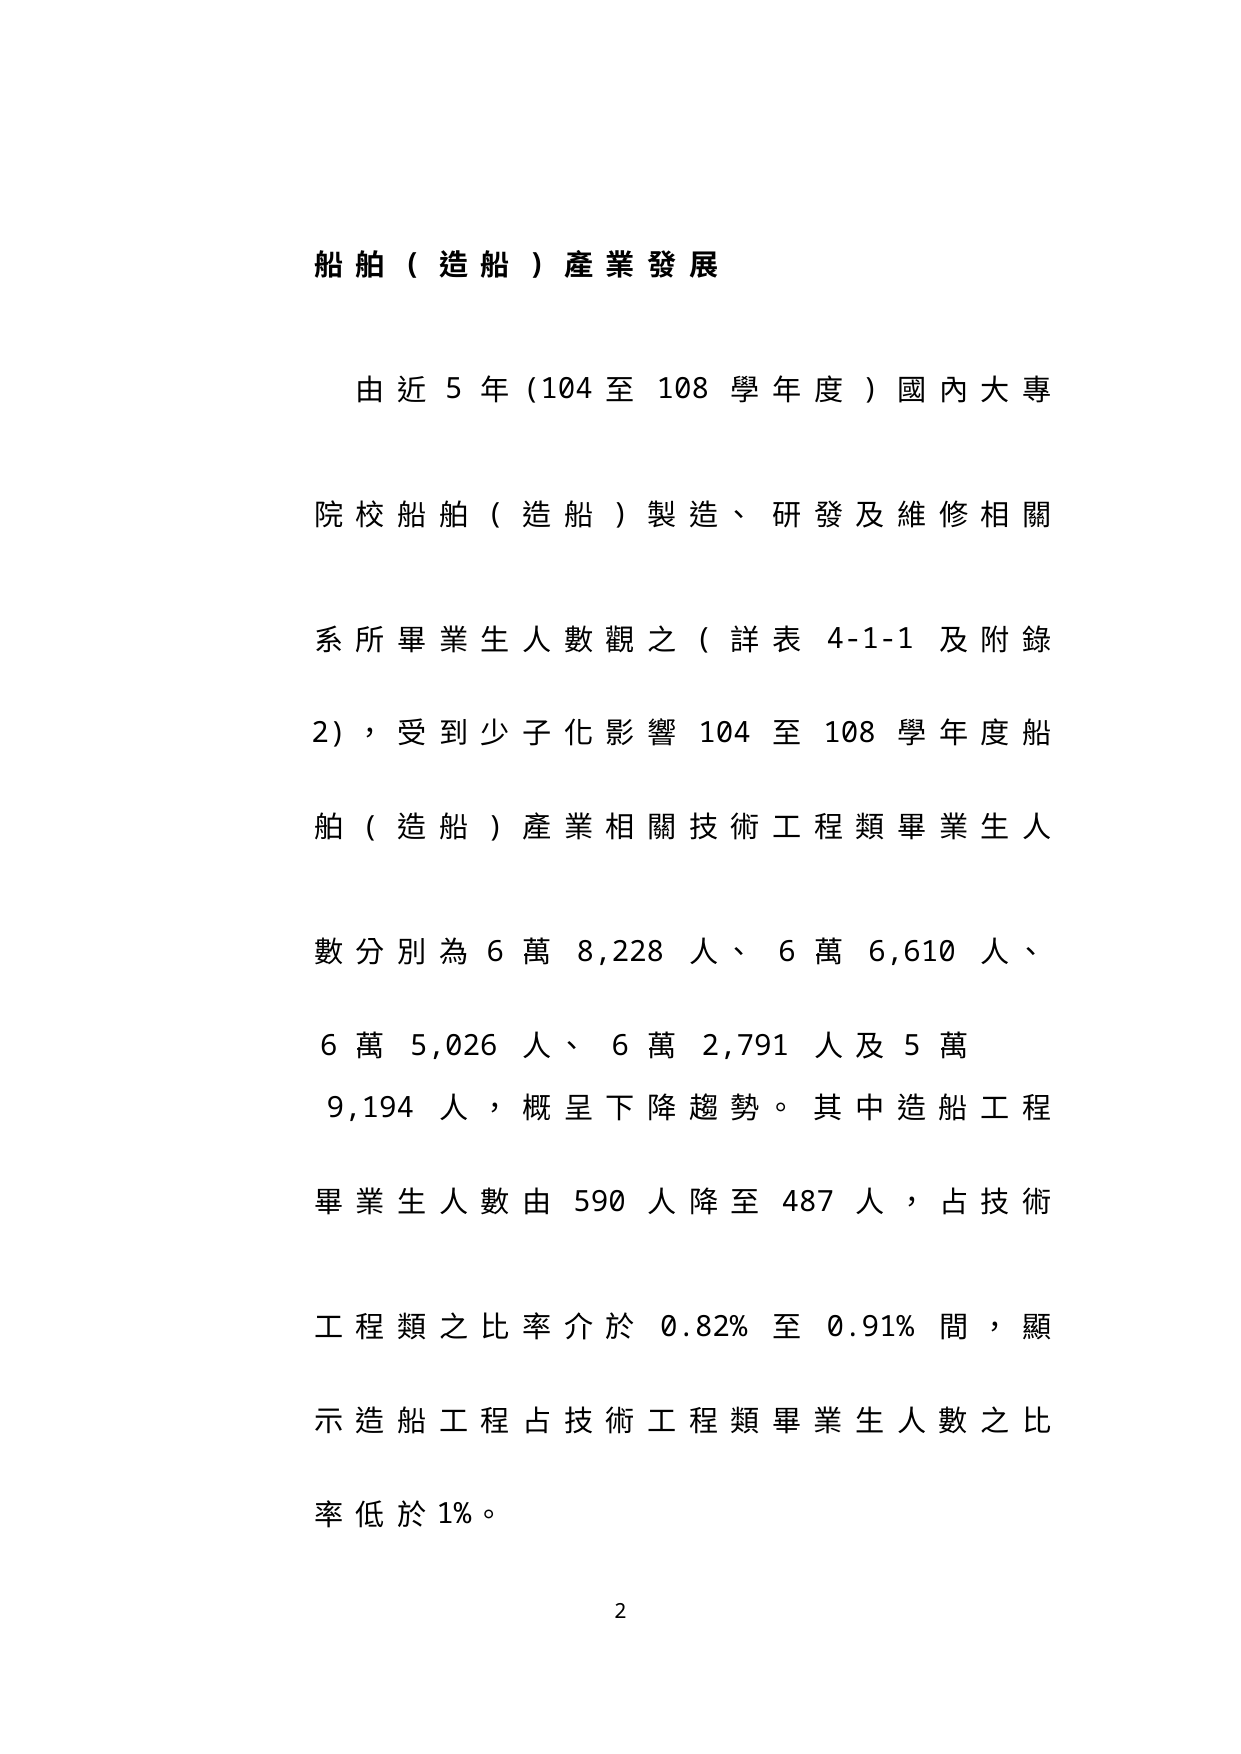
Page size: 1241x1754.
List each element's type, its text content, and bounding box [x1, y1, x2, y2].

text 船舶(造船)產業發展 [242, 189, 1058, 314]
text 由近5年(104至108學年度)國內大專院校船舶(造船)製造、研發及維修相關系所畢業生人數觀之(詳表4-1-1及附錄2)，受到少子化影響104至108學年度船舶(造船)產業相關技術工程類畢業生人數分別為6萬8,228人、6萬6,610人、6萬5,026人、6萬2,791人及5萬9,194人，概呈下降趨勢。其中造船工程畢業生人數由590人降至487人，占技術工程類之比率介於0.82%至0.91%間，顯示造船工程占技術工程類畢業生人數之比率低於1%。 [271, 314, 1058, 1564]
